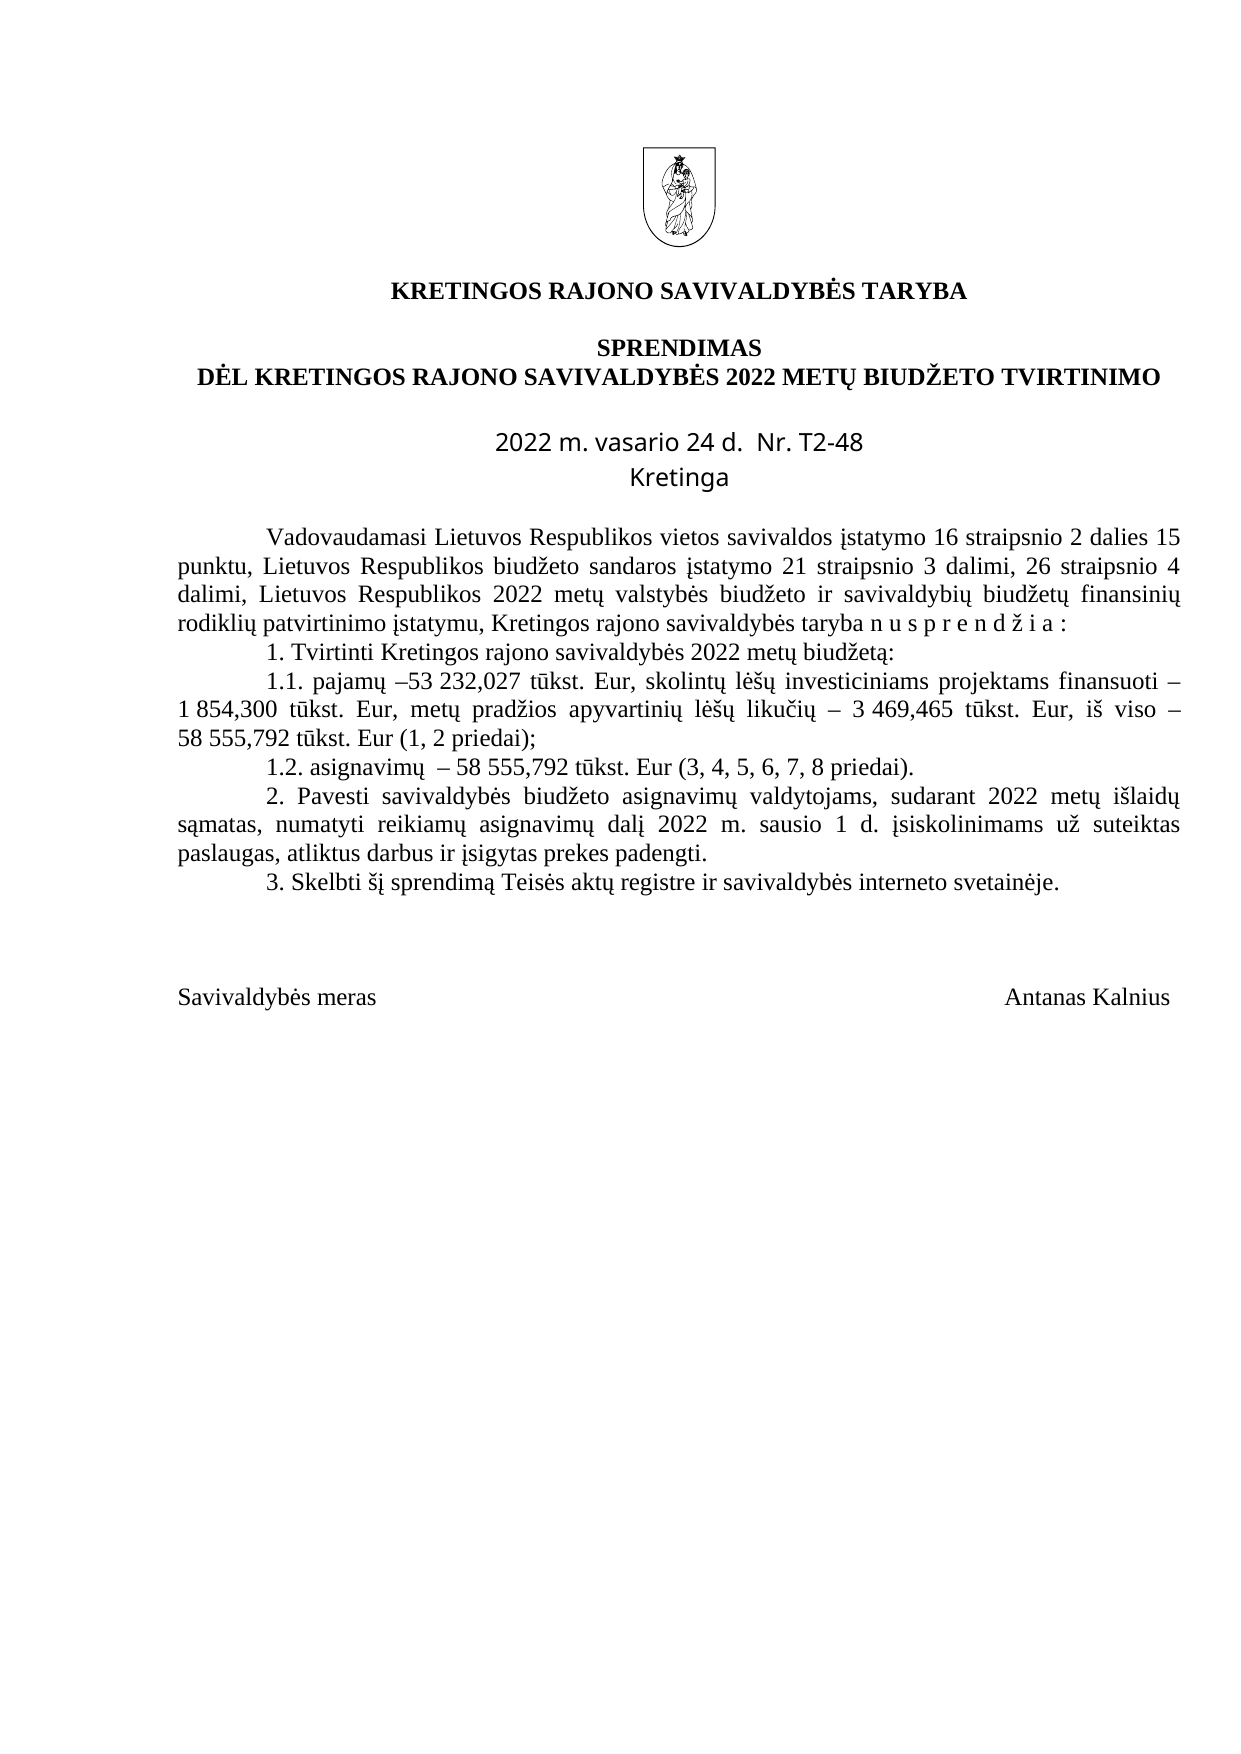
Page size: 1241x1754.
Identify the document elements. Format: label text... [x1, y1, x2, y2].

text 2022 m. vasario 24 d. Nr. T2-48 [177, 425, 1181, 459]
text 1.2. asignavimų – 58 555,792 tūkst. Eur (3, 4, 5, 6, 7, 8 priedai). [177, 752, 1181, 781]
text 1.1. pajamų –53 232,027 tūkst. Eur, skolintų lėšų investiciniams projektams finansuoti – 1 854,300 tūkst. Eur, metų pradžios apyvartinių lėšų likučių – 3 469,465 tūkst. Eur, iš viso – 58 555,792 tūkst. Eur (1, 2 priedai); [177, 666, 1181, 752]
text Kretinga [177, 459, 1181, 493]
text 3. Skelbti šį sprendimą Teisės aktų registre ir savivaldybės interneto svetainėje. [177, 867, 1181, 896]
text 1. Tvirtinti Kretingos rajono savivaldybės 2022 metų biudžetą: [177, 637, 1181, 666]
text 2. Pavesti savivaldybės biudžeto asignavimų valdytojams, sudarant 2022 metų išlaidų sąmatas, numatyti reikiamų asignavimų dalį 2022 m. sausio 1 d. įsiskolinimams už suteiktas paslaugas, atliktus darbus ir įsigytas prekes padengti. [177, 781, 1181, 867]
text DĖL KRETINGOS RAJONO SAVIVALDYBĖS 2022 METŲ BIUDŽETO TVIRTINIMO [177, 362, 1181, 391]
text Vadovaudamasi Lietuvos Respublikos vietos savivaldos įstatymo 16 straipsnio 2 dalies 15 punktu, Lietuvos Respublikos biudžeto sandaros įstatymo 21 straipsnio 3 dalimi, 26 straipsnio 4 dalimi, Lietuvos Respublikos 2022 metų valstybės biudžeto ir savivaldybių biudžetų finansinių rodiklių patvirtinimo įstatymu, Kretingos rajono savivaldybės taryba nusprendžia: [177, 522, 1181, 637]
text KRETINGOS RAJONO SAVIVALDYBĖS TARYBA [177, 276, 1181, 305]
text SPRENDIMAS [177, 333, 1181, 362]
text Savivaldybės meras Antanas Kalnius [177, 982, 1181, 1011]
